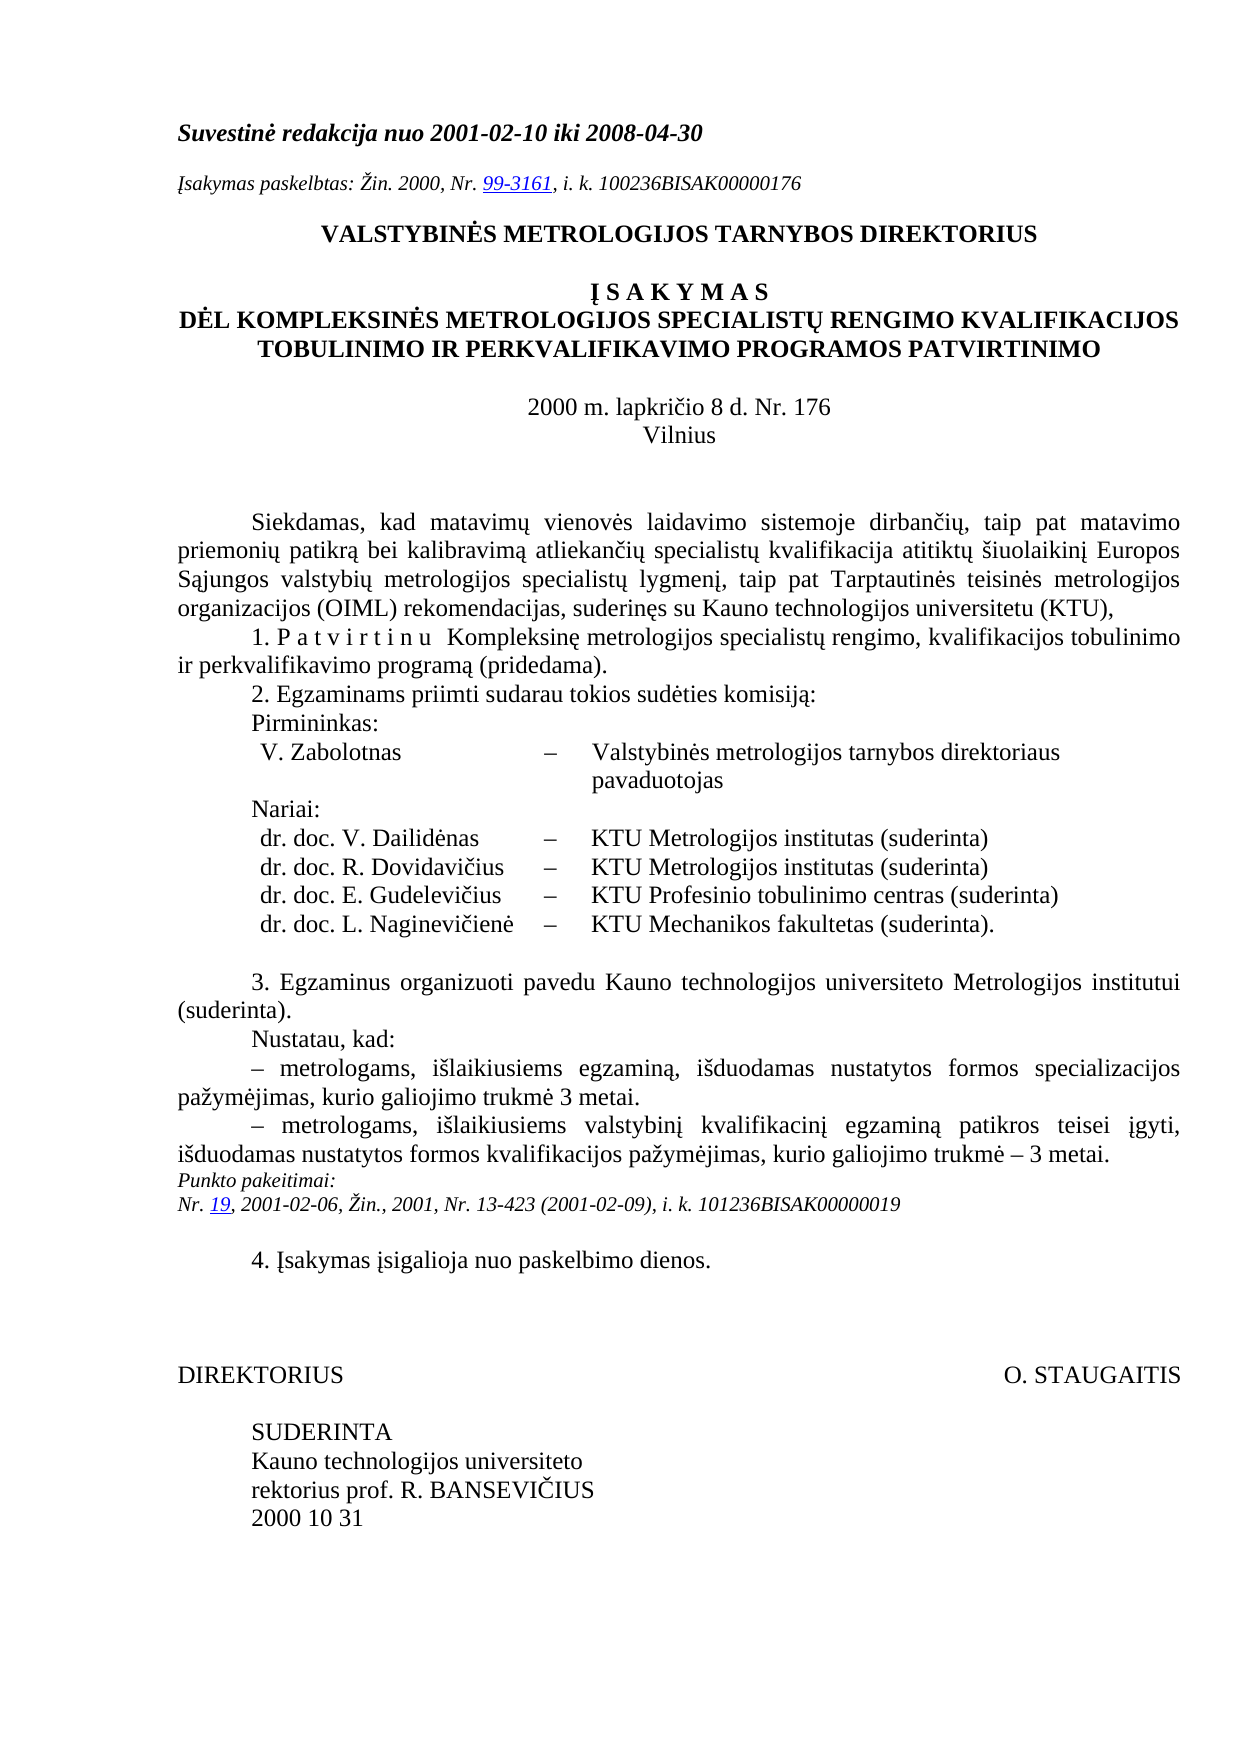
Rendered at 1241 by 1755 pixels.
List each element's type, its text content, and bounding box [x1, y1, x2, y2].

text suderinta [177, 1417, 1181, 1446]
text Suvestinė redakcija nuo 2001-02-10 iki 2008-04-30 [177, 118, 1181, 147]
table_cell – [533, 852, 579, 880]
text DIREKTORIUS O. STAUGAITIS [177, 1360, 1181, 1388]
text 3. Egzaminus organizuoti pavedu Kauno technologijos universiteto Metrologijos institutui (suderinta). [177, 967, 1181, 1024]
table_cell dr. doc. E. Gudelevičius [177, 880, 533, 909]
text 2000 10 31 [177, 1503, 1181, 1532]
text 4. Įsakymas įsigalioja nuo paskelbimo dienos. [177, 1245, 1181, 1273]
text DĖL KOMPLEKSINĖS METROLOGIJOS SPECIALISTŲ RENGIMO KVALIFIKACIJOS TOBULINIMO IR PERKVALIFIKAVIMO PROGRAMOS PATVIRTINIMO [177, 305, 1181, 363]
text 1. Patvirtinu Kompleksinę metrologijos specialistų rengimo, kvalifikacijos tobulinimo ir perkvalifikavimo programą (pridedama). [177, 622, 1181, 679]
table_cell – [533, 880, 579, 909]
text 2000 m. lapkričio 8 d. Nr. 176 [177, 392, 1181, 420]
text Vilnius [177, 420, 1181, 449]
text 2. Egzaminams priimti sudarau tokios sudėties komisiją: [177, 679, 1181, 708]
table_header KTU Metrologijos institutas (suderinta) [580, 823, 1181, 852]
table_cell – [533, 909, 579, 938]
text Nr. 19, 2001-02-06, Žin., 2001, Nr. 13-423 (2001-02-09), i. k. 101236BISAK00000019 [177, 1192, 1181, 1216]
table_cell dr. doc. R. Dovidavičius [177, 852, 533, 880]
text Nustatau, kad: [177, 1024, 1181, 1053]
text Į S A K Y M A S [177, 277, 1181, 305]
text – metrologams, išlaikiusiems valstybinį kvalifikacinį egzaminą patikros teisei įgyti, išduodamas nustatytos formos kvalifikacijos pažymėjimas, kurio galiojimo trukmė – 3 metai. [177, 1110, 1181, 1168]
text VALSTYBINĖS METROLOGIJOS TARNYBOS DIREKTORIUS [177, 219, 1181, 248]
text Nariai: [177, 794, 1181, 823]
table_header – [533, 823, 579, 852]
text rektorius prof. R. BANSEVIČIUS [177, 1475, 1181, 1503]
text – metrologams, išlaikiusiems egzaminą, išduodamas nustatytos formos specializacijos pažymėjimas, kurio galiojimo trukmė 3 metai. [177, 1053, 1181, 1110]
text Įsakymas paskelbtas: Žin. 2000, Nr. 99-3161, i. k. 100236BISAK00000176 [177, 171, 1181, 195]
table_cell KTU Metrologijos institutas (suderinta) [580, 852, 1181, 880]
table_header V. Zabolotnas [177, 737, 533, 794]
text Pirmininkas: [177, 708, 1181, 737]
table_cell KTU Mechanikos fakultetas (suderinta). [580, 909, 1181, 938]
text Kauno technologijos universiteto [177, 1446, 1181, 1475]
table_header dr. doc. V. Dailidėnas [177, 823, 533, 852]
table_header – [533, 737, 580, 794]
table_cell KTU Profesinio tobulinimo centras (suderinta) [580, 880, 1181, 909]
table_header Valstybinės metrologijos tarnybos direktoriaus pavaduotojas [580, 737, 1181, 794]
text Punkto pakeitimai: [177, 1168, 1181, 1192]
table_cell dr. doc. L. Naginevičienė [177, 909, 533, 938]
text Siekdamas, kad matavimų vienovės laidavimo sistemoje dirbančių, taip pat matavimo priemonių patikrą bei kalibravimą atliekančių specialistų kvalifikacija atitiktų šiuolaikinį Europos Sąjungos valstybių metrologijos specialistų lygmenį, taip pat Tarptautinės teisinės metrologijos organizacijos (OIML) rekomendacijas, suderinęs su Kauno technologijos universitetu (KTU), [177, 507, 1181, 622]
